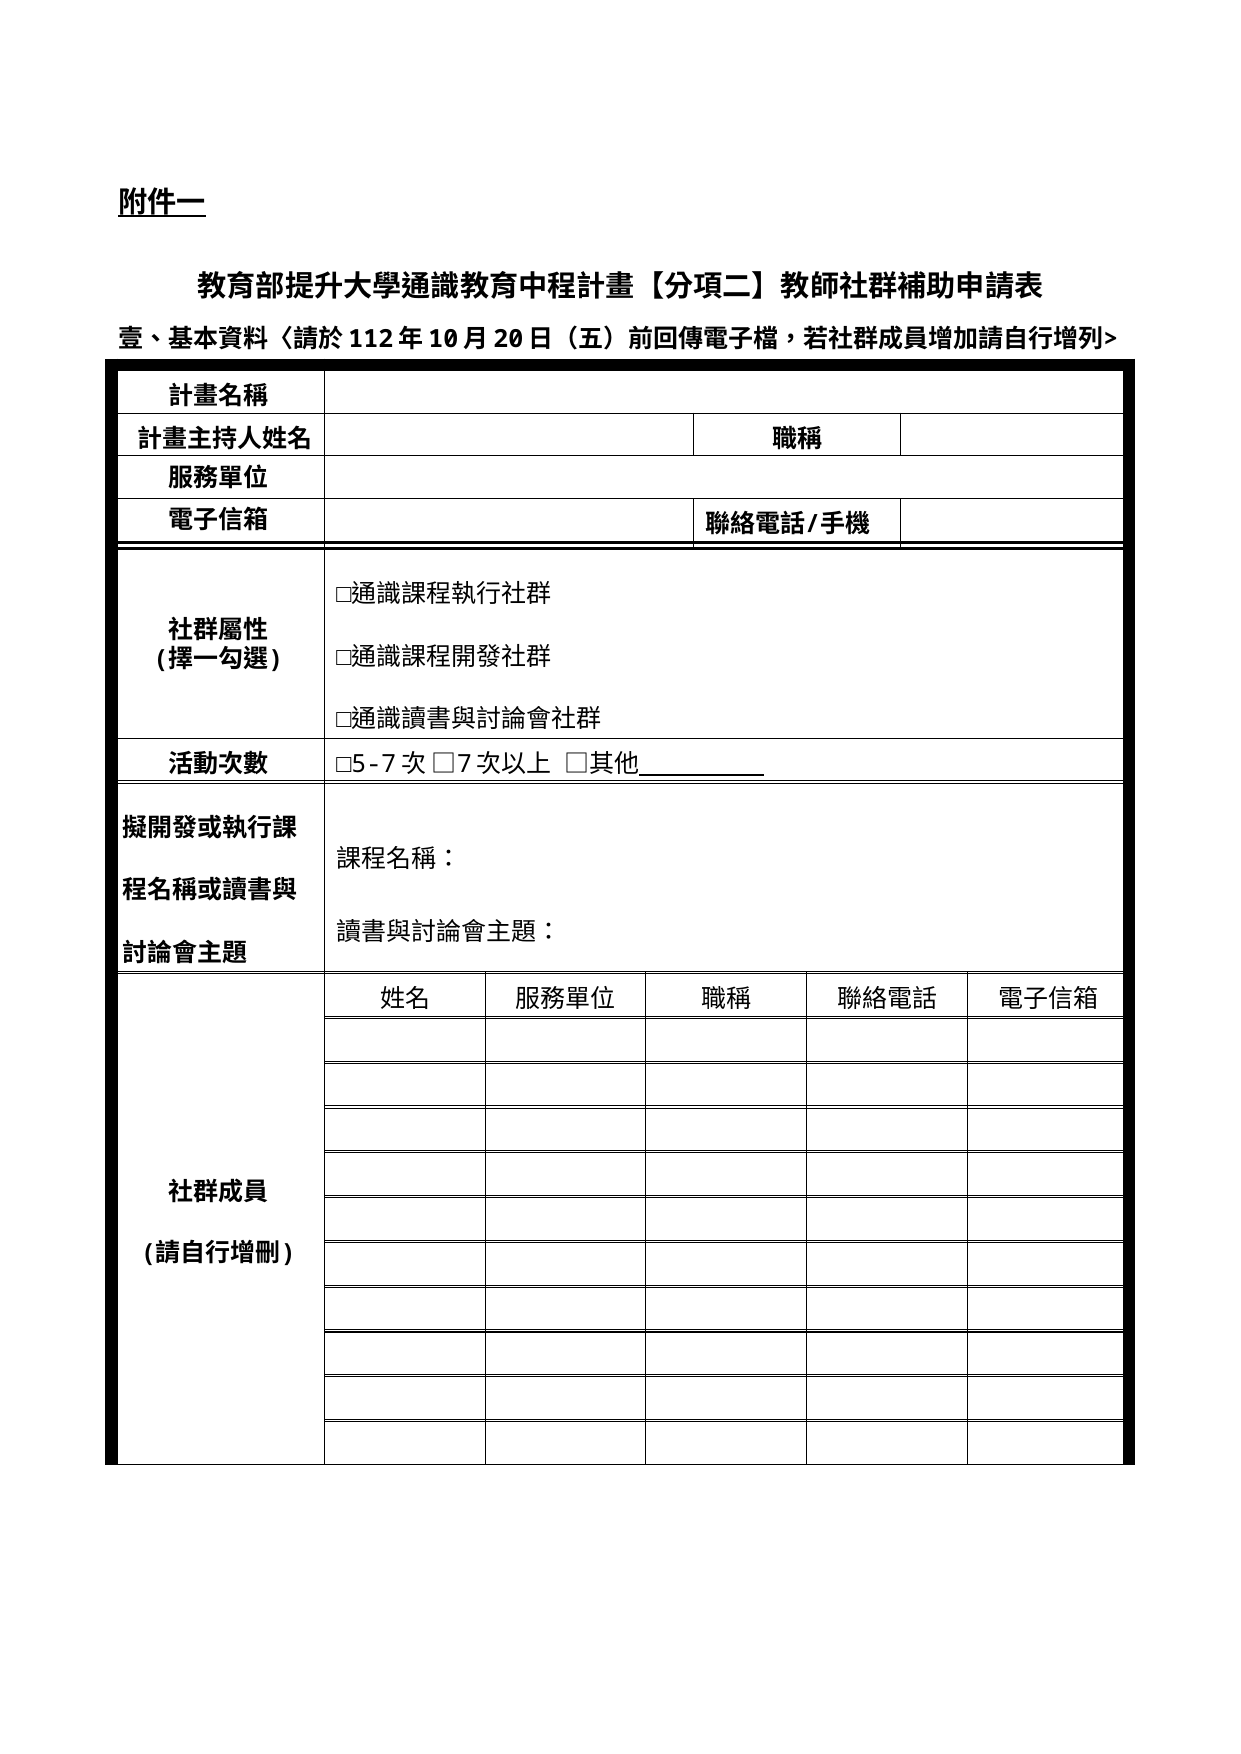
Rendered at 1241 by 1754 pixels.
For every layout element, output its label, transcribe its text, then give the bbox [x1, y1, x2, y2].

table_cell [646, 1422, 806, 1464]
table_cell [901, 414, 1123, 455]
table_cell [325, 1243, 485, 1284]
table_cell [968, 1377, 1123, 1419]
table_cell 姓名 [325, 974, 485, 1016]
table_cell [325, 1377, 485, 1419]
table_cell [968, 1422, 1123, 1464]
table_cell [646, 1109, 806, 1150]
table_cell 計畫主持人姓名 [118, 414, 324, 455]
table_cell [486, 1019, 645, 1061]
table_cell [968, 1198, 1123, 1240]
table_cell [486, 1153, 645, 1195]
table_cell [968, 1333, 1123, 1374]
table_cell 聯絡電話 [807, 974, 967, 1016]
table_cell [486, 1064, 645, 1105]
table_cell [486, 1109, 645, 1150]
table_cell [646, 1198, 806, 1240]
table_cell [901, 499, 1123, 541]
table_cell [807, 1243, 967, 1284]
table_cell [968, 1019, 1123, 1061]
table_cell [646, 1019, 806, 1061]
table_cell 職稱 [694, 414, 900, 455]
table_cell [646, 1288, 806, 1329]
table_cell [325, 1198, 485, 1240]
table_cell [325, 1109, 485, 1150]
table_cell □5-7次 □7次以上 □其他 [325, 739, 1123, 780]
table_cell [807, 1288, 967, 1329]
text 壹、基本資料〈請於112年10月20日（五）前回傳電子檔，若社群成員增加請自行增列> [43, 304, 1122, 358]
table_cell [646, 1333, 806, 1374]
table_cell 課程名稱： 讀書與討論會主題： [325, 784, 1123, 971]
table_cell [968, 1064, 1123, 1105]
table_cell [807, 1109, 967, 1150]
table_cell [325, 456, 1123, 498]
table_cell [646, 1064, 806, 1105]
table_cell □通識課程執行社群 □通識課程開發社群 □通識讀書與討論會社群 [325, 550, 1123, 738]
table_cell [807, 1153, 967, 1195]
table_cell 電子信箱 [118, 499, 324, 541]
table_cell [325, 1019, 485, 1061]
table_cell 活動次數 [118, 739, 324, 780]
table_cell [486, 1377, 645, 1419]
table_cell [325, 1064, 485, 1105]
text 教育部提升大學通識教育中程計畫【分項二】教師社群補助申請表 [118, 242, 1122, 304]
table_cell [646, 1243, 806, 1284]
table_cell [325, 1422, 485, 1464]
table_cell [486, 1422, 645, 1464]
table_cell 服務單位 [118, 456, 324, 498]
table_header 計畫名稱 [118, 371, 324, 413]
table_cell [486, 1333, 645, 1374]
table_cell 電子信箱 [968, 974, 1123, 1016]
table_cell [807, 1377, 967, 1419]
table_cell [968, 1243, 1123, 1284]
table_cell [486, 1243, 645, 1284]
table_header [325, 371, 1123, 413]
table_cell [807, 1422, 967, 1464]
table_cell [968, 1153, 1123, 1195]
table_cell [486, 1288, 645, 1329]
text 附件一 [118, 158, 1122, 221]
table_cell [325, 414, 693, 455]
table_cell [807, 1019, 967, 1061]
table_cell 社群屬性 (擇一勾選) [118, 550, 324, 738]
table_cell [807, 1064, 967, 1105]
table_cell 服務單位 [486, 974, 645, 1016]
table_cell [325, 1153, 485, 1195]
table_cell [968, 1288, 1123, 1329]
table_cell 社群成員 (請自行增刪) [118, 974, 324, 1464]
table_cell [807, 1198, 967, 1240]
table_cell [968, 1109, 1123, 1150]
table_cell 職稱 [646, 974, 806, 1016]
table_cell [646, 1377, 806, 1419]
table_cell 聯絡電話/手機 [694, 499, 900, 541]
table_cell [486, 1198, 645, 1240]
table_cell [325, 499, 693, 541]
table_cell 擬開發或執行課程名稱或讀書與討論會主題 [118, 784, 324, 971]
table_cell [646, 1153, 806, 1195]
table_cell [325, 1288, 485, 1329]
table_cell [807, 1333, 967, 1374]
table_cell [325, 1333, 485, 1374]
